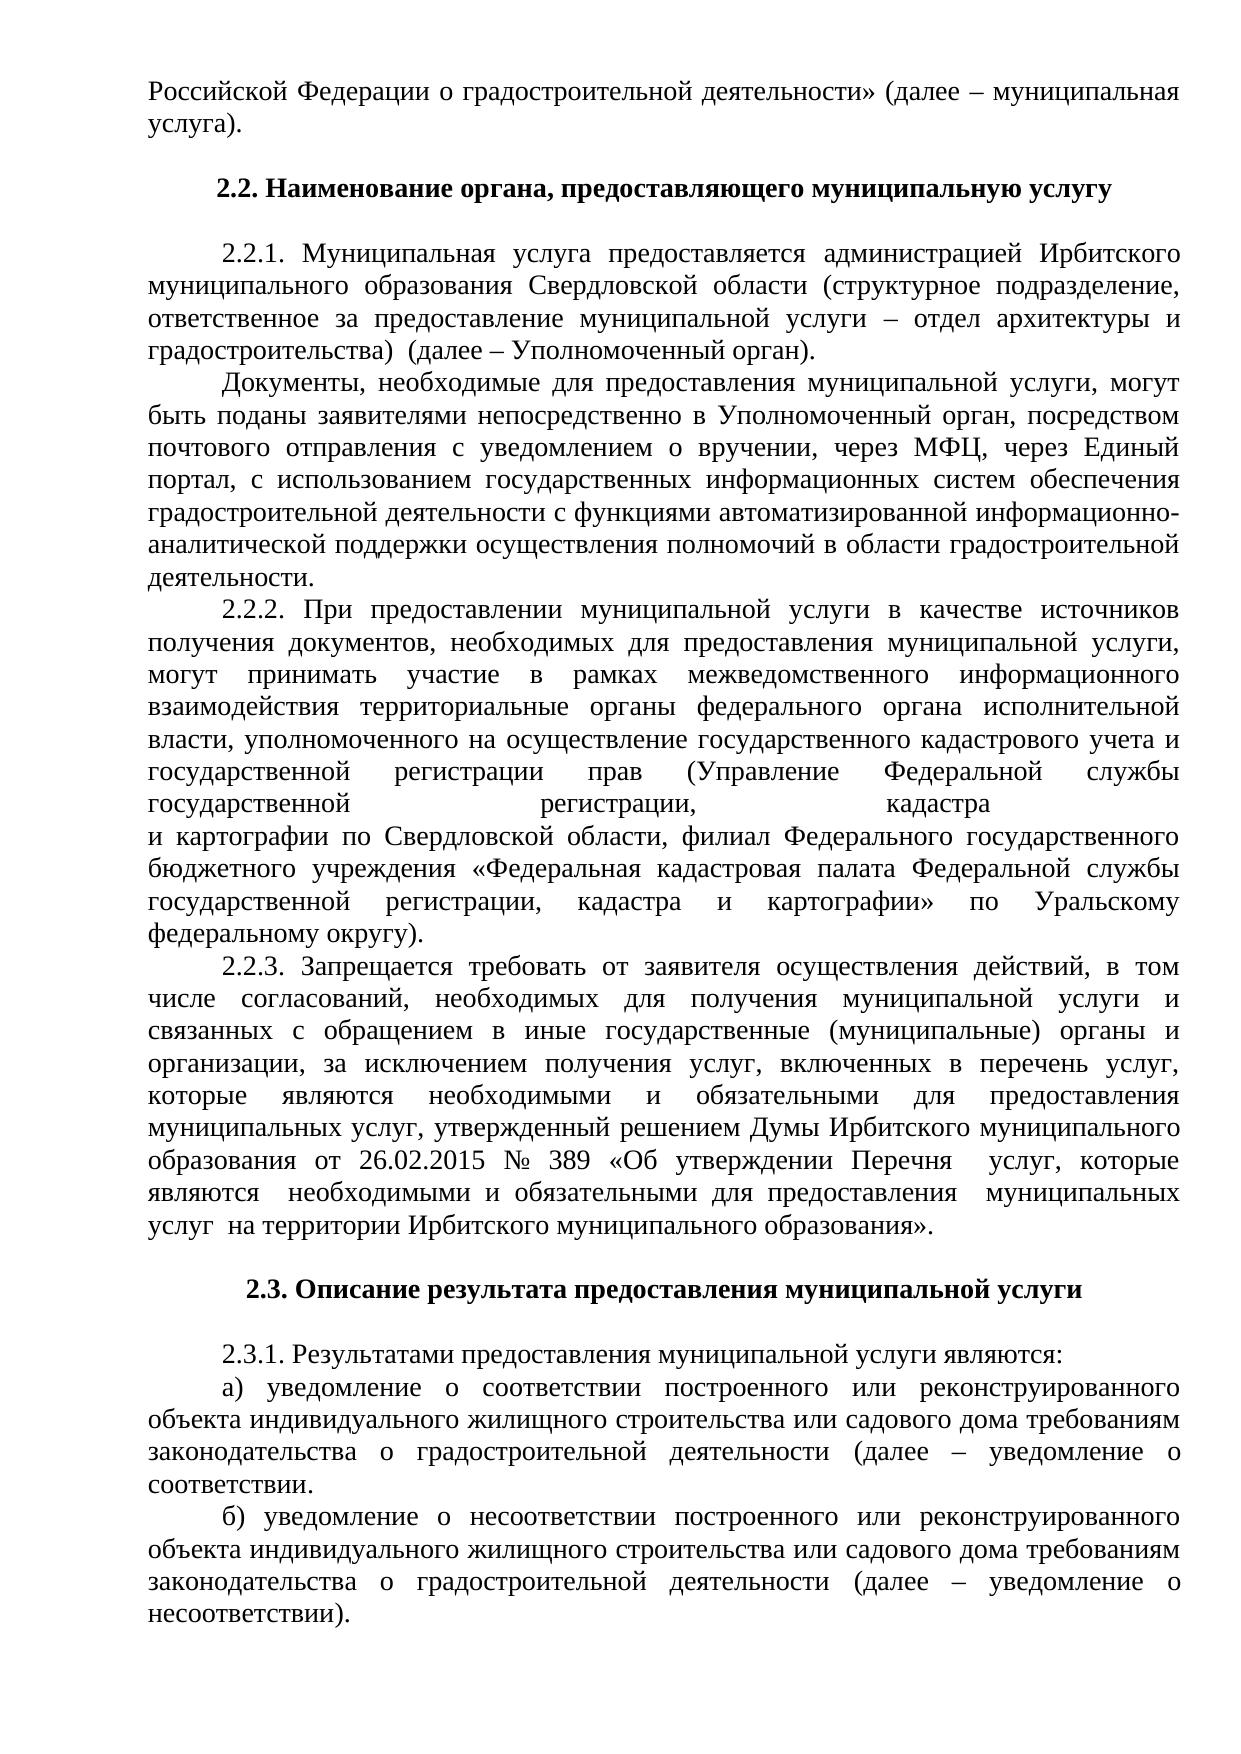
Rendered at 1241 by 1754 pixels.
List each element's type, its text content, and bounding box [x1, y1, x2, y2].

text б) уведомление о несоответствии построенного или реконструированного объекта индивидуального жилищного строительства или садового дома требованиям законодательства о градостроительной деятельности (далее – уведомление о несоответствии). [148, 1499, 1181, 1629]
text 2.3.1. Результатами предоставления муниципальной услуги являются: [148, 1337, 1181, 1370]
text 2.2.2. При предоставлении муниципальной услуги в качестве источников получения документов, необходимых для предоставления муниципальной услуги, могут принимать участие в рамках межведомственного информационного взаимодействия территориальные органы федерального органа исполнительной власти, уполномоченного на осуществление государственного кадастрового учета и государственной регистрации прав (Управление Федеральной службы государственной регистрации, кадастра и картографии по Свердловской области, филиал Федерального государственного бюджетного учреждения «Федеральная кадастровая палата Федеральной службы государственной регистрации, кадастра и картографии» по Уральскому федеральному округу). [148, 592, 1181, 948]
text 2.3. Описание результата предоставления муниципальной услуги [148, 1272, 1181, 1305]
text Российской Федерации о градостроительной деятельности» (далее – муниципальная услуга). [148, 74, 1181, 139]
text 2.2. Наименование органа, предоставляющего муниципальную услугу [148, 171, 1181, 203]
text а) уведомление о соответствии построенного или реконструированного объекта индивидуального жилищного строительства или садового дома требованиям законодательства о градостроительной деятельности (далее – уведомление о соответствии. [148, 1370, 1181, 1499]
text Документы, необходимые для предоставления муниципальной услуги, могут быть поданы заявителями непосредственно в Уполномоченный орган, посредством почтового отправления с уведомлением о вручении, через МФЦ, через Единый портал, с использованием государственных информационных систем обеспечения градостроительной деятельности с функциями автоматизированной информационно-аналитической поддержки осуществления полномочий в области градостроительной деятельности. [148, 365, 1181, 592]
text 2.2.1. Муниципальная услуга предоставляется администрацией Ирбитского муниципального образования Свердловской области (структурное подразделение, ответственное за предоставление муниципальной услуги – отдел архитектуры и градостроительства) (далее – Уполномоченный орган). [148, 236, 1181, 365]
text 2.2.3. Запрещается требовать от заявителя осуществления действий, в том числе согласований, необходимых для получения муниципальной услуги и связанных с обращением в иные государственные (муниципальные) органы и организации, за исключением получения услуг, включенных в перечень услуг, которые являются необходимыми и обязательными для предоставления муниципальных услуг, утвержденный решением Думы Ирбитского муниципального образования от 26.02.2015 № 389 «Об утверждении Перечня услуг, которые являются необходимыми и обязательными для предоставления муниципальных услуг на территории Ирбитского муниципального образования». [148, 948, 1181, 1240]
